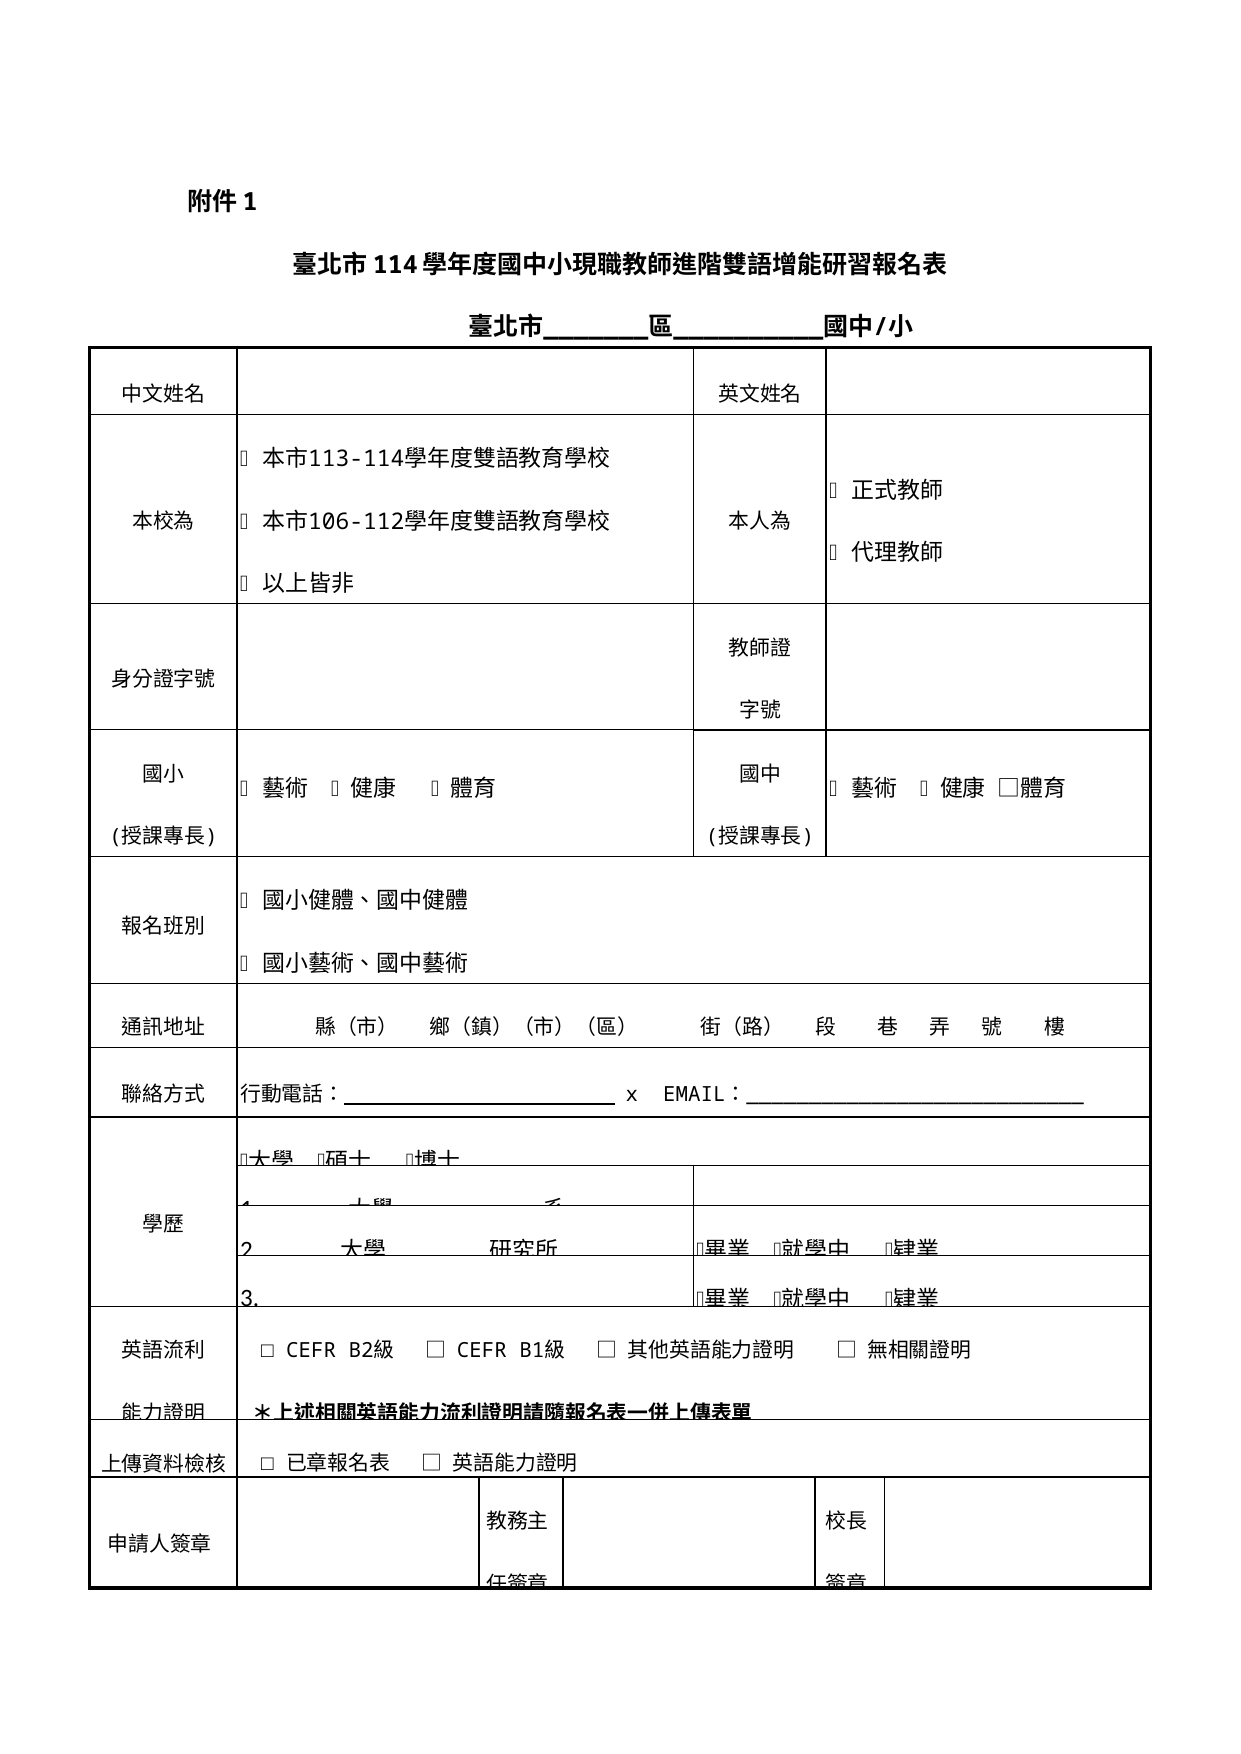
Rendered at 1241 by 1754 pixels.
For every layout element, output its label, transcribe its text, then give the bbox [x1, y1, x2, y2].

table_cell 報名班別 [91, 857, 236, 982]
table_cell 聯絡方式 [91, 1048, 236, 1116]
table_cell 國小 (授課專長) [91, 730, 236, 856]
table_cell 畢業 就學中 肄業 [694, 1206, 1149, 1254]
table_cell [827, 604, 1149, 729]
table_cell 教務主任簽章 [480, 1478, 562, 1586]
table_cell 英語流利 能力證明 [91, 1307, 236, 1419]
text 臺北市114學年度國中小現職教師進階雙語增能研習報名表 [187, 221, 1053, 283]
table_cell 校長簽章 [816, 1478, 884, 1586]
table_cell [238, 604, 693, 729]
table_cell 1. 大學 系 [238, 1166, 693, 1205]
table_cell  國小健體、國中健體  國小藝術、國中藝術 [238, 857, 1149, 982]
table_cell 教師證 字號 [694, 604, 825, 729]
table_cell 縣（市） 鄉（鎮）（市）（區） 街（路） 段 巷 弄 號 樓 [238, 984, 1149, 1046]
table_cell [564, 1478, 814, 1586]
table_header [238, 349, 693, 414]
table_header [827, 349, 1149, 414]
table_cell 身分證字號 [91, 604, 236, 729]
table_cell 申請人簽章 [91, 1478, 236, 1586]
table_cell 本校為 [91, 415, 236, 603]
table_cell 本人為 [694, 415, 825, 603]
table_cell 大學 碩士 博士 [238, 1118, 1149, 1164]
table_cell 學歷 [91, 1118, 236, 1306]
table_cell 國中 (授課專長) [694, 731, 825, 856]
table_cell [694, 1166, 1149, 1205]
table_cell 上傳資料檢核 [91, 1420, 236, 1476]
table_header 英文姓名 [694, 349, 825, 414]
table_cell  正式教師  代理教師 [827, 415, 1149, 603]
table_cell 3. [238, 1256, 693, 1306]
table_cell 畢業 就學中 肄業 [694, 1256, 1149, 1306]
table_cell 行動電話： x EMAIL：­­­­­­­___________________________ [238, 1048, 1149, 1116]
table_header 中文姓名 [91, 349, 236, 414]
table_cell 通訊地址 [91, 984, 236, 1046]
text 臺北市_______區__________國中/小 [241, 283, 1053, 346]
table_cell [238, 1478, 478, 1586]
table_cell □ 已章報名表 □ 英語能力證明 [238, 1420, 1149, 1476]
table_cell □ CEFR B2級 □ CEFR B1級 □ 其他英語能力證明 □ 無相關證明 ＊上述相關英語能力流利證明請隨報名表一併上傳表單 [238, 1307, 1149, 1419]
table_cell 2. 大學 研究所 [238, 1206, 693, 1254]
table_cell  藝術  健康 □體育 [827, 731, 1149, 856]
table_cell [885, 1478, 1149, 1586]
table_cell  本市113-114學年度雙語教育學校  本市106-112學年度雙語教育學校  以上皆非 [238, 415, 693, 603]
table_cell  藝術  健康  體育 [238, 730, 693, 856]
text 附件1 [187, 158, 1053, 221]
